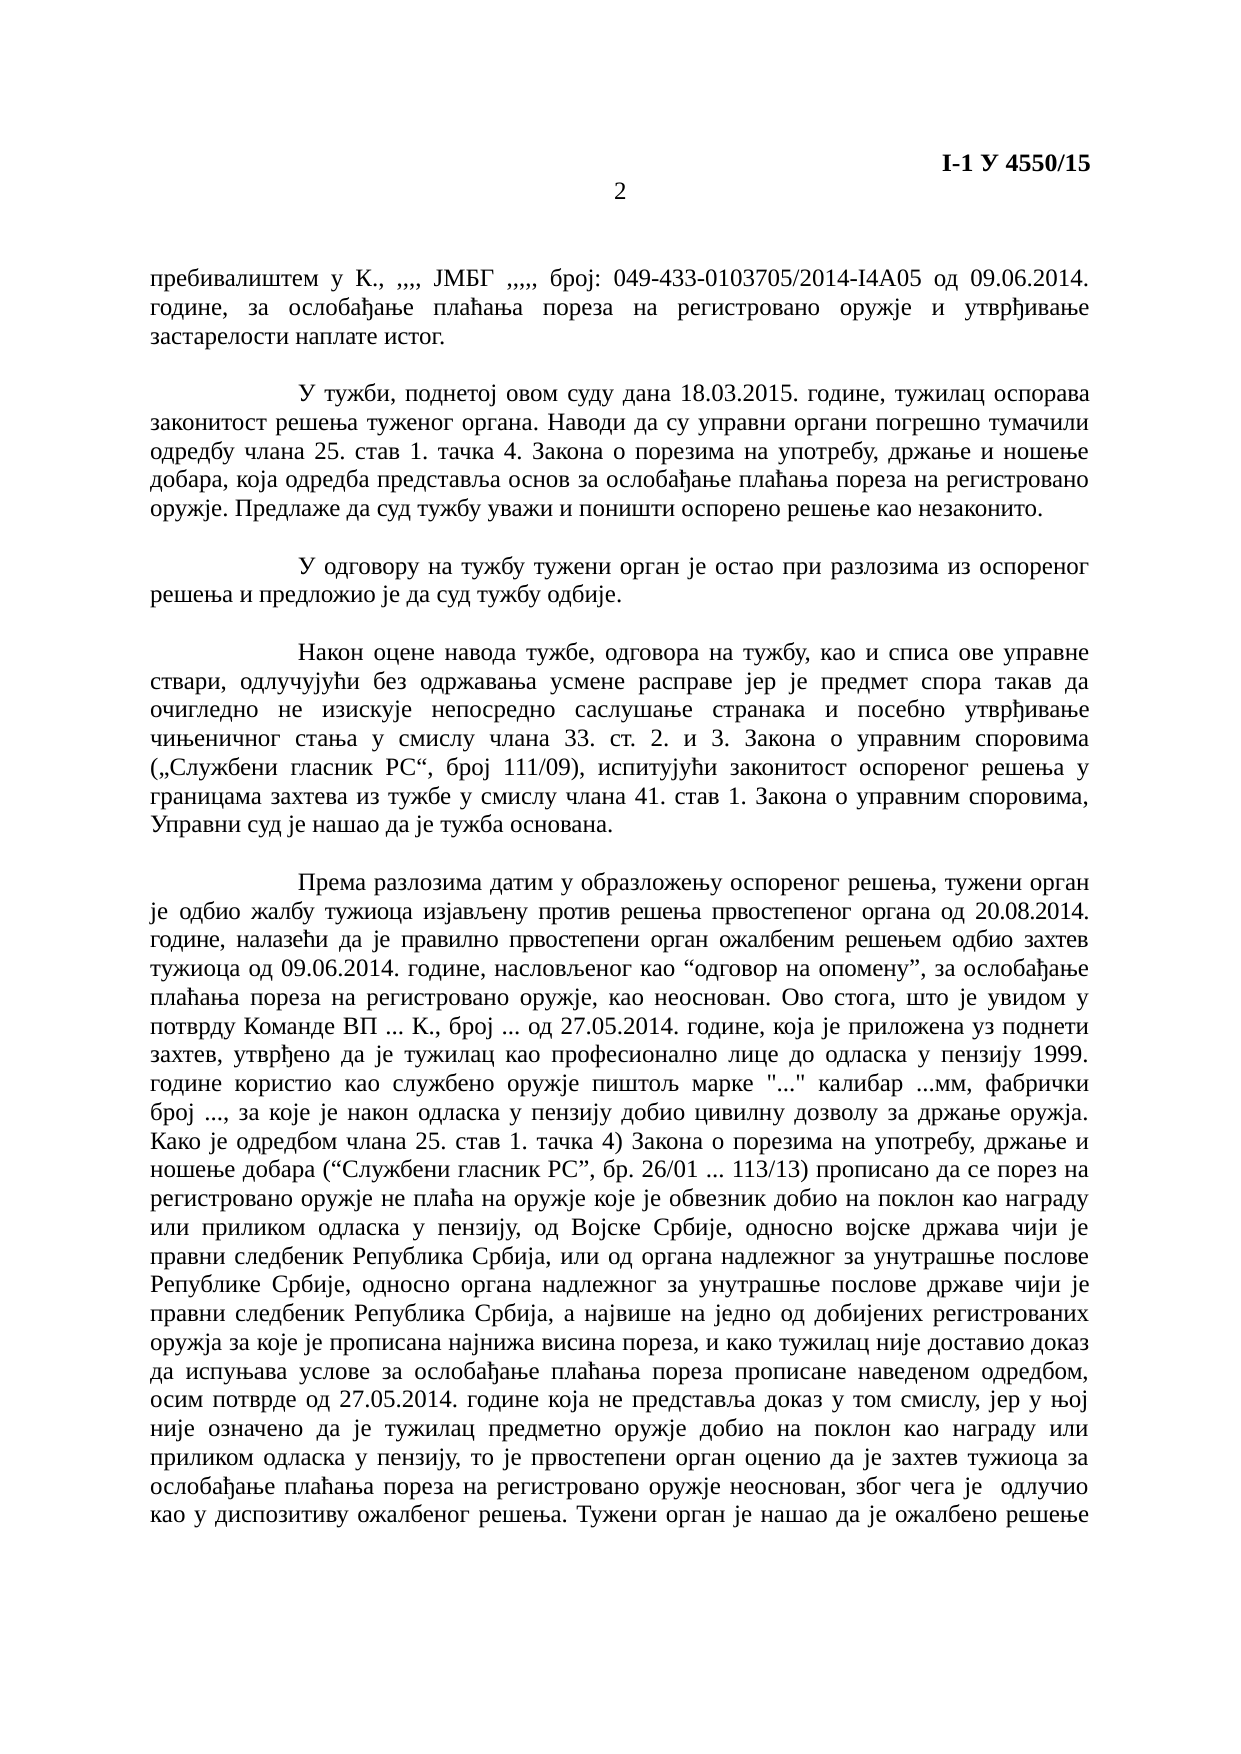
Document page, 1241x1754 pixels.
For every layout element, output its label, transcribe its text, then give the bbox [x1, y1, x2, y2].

text Према разлозима датим у образложењу оспореног решења, тужени орган је одбио жалбу тужиоца изјављену против решења првостeпеног органа од 20.08.2014. године, налазећи да је правилно првостeпени орган ожалбеним решењем одбио захтев тужиоца од 09.06.2014. године, насловљеног као “одговор на опомену”, за ослобађање плаћања пореза на регистровано оружје, као неоснован. Ово стога, што је увидом у потврду Команде ВП ... К., број ... од 27.05.2014. године, која је приложена уз поднети захтев, утврђено да је тужилац као професионално лице до одласка у пензију 1999. године користио као службено оружје пиштољ марке "..." калибар ...мм, фабрички број ..., за које је након одласка у пензију добио цивилну дозволу за држање оружја. Како је одредбом члана 25. став 1. тачка 4) Закона о порезима на употребу, држање и ношење добара (“Службени гласник РС”, бр. 26/01 ... 113/13) прописано да се порез на регистровано оружје не плаћа на оружје које је обвезник добио на поклон као награду или приликом одласка у пензију, од Војске Србије, односно војске држава чији је правни следбеник Република Србија, или од органа надлежног за унутрашње послове Републике Србије, односно органа надлежног за унутрашње послове државе чији је правни следбеник Република Србија, а највише на једно од добијених регистрованих оружја за које је прописана најнижа висина пореза, и како тужилац није доставио доказ да испуњава услове за ослобађање плаћања пореза прописане наведеном одредбом, осим потврде од 27.05.2014. године која не представља доказ у том смислу, јер у њој није означено да је тужилац предметно оружје добио на поклон као награду или приликом одласка у пензију, то је првостeпени орган оценио да је захтев тужиоца за ослобађање плаћања пореза на регистровано оружје неоснован, због чега је одлучио као у диспозитиву ожалбеног решења. Тужени орган је нашао да је ожалбено решење [150, 867, 1090, 1528]
text У тужби, поднетој овом суду дана 18.03.2015. године, тужилац оспорава законитост решења туженог органа. Наводи да су управни органи погрешно тумачили одредбу члана 25. став 1. тачка 4. Закона о порезима на употребу, држање и ношење добара, која одредба представља основ за ослобађање плаћања пореза на регистровано оружје. Предлаже да суд тужбу уважи и поништи оспорено решење као незаконито. [150, 378, 1090, 522]
text Након оцене навода тужбе, одговора на тужбу, као и списа ове управне ствари, одлучујући без одржавања усмене расправе јер је предмет спора такав да очигледно не изискује непосредно саслушање странака и посебно утврђивање чињеничног стања у смислу члана 33. ст. 2. и 3. Закона о управним споровима („Службени гласник РС“, број 111/09), испитујући законитост оспореног решења у границама захтева из тужбе у смислу члана 41. став 1. Закона о управним споровима, Управни суд је нашао да је тужба основана. [150, 637, 1090, 838]
text пребивалиштем у К., ,,,, ЈМБГ ,,,,, број: 049-433-0103705/2014-I4А05 од 09.06.2014. године, за ослобађање плаћања пореза на регистровано оружје и утврђивање застарелости наплате истог. [150, 263, 1090, 349]
text У одговору на тужбу тужени орган је остао при разлозима из оспореног решења и предложио је да суд тужбу одбије. [150, 551, 1090, 608]
